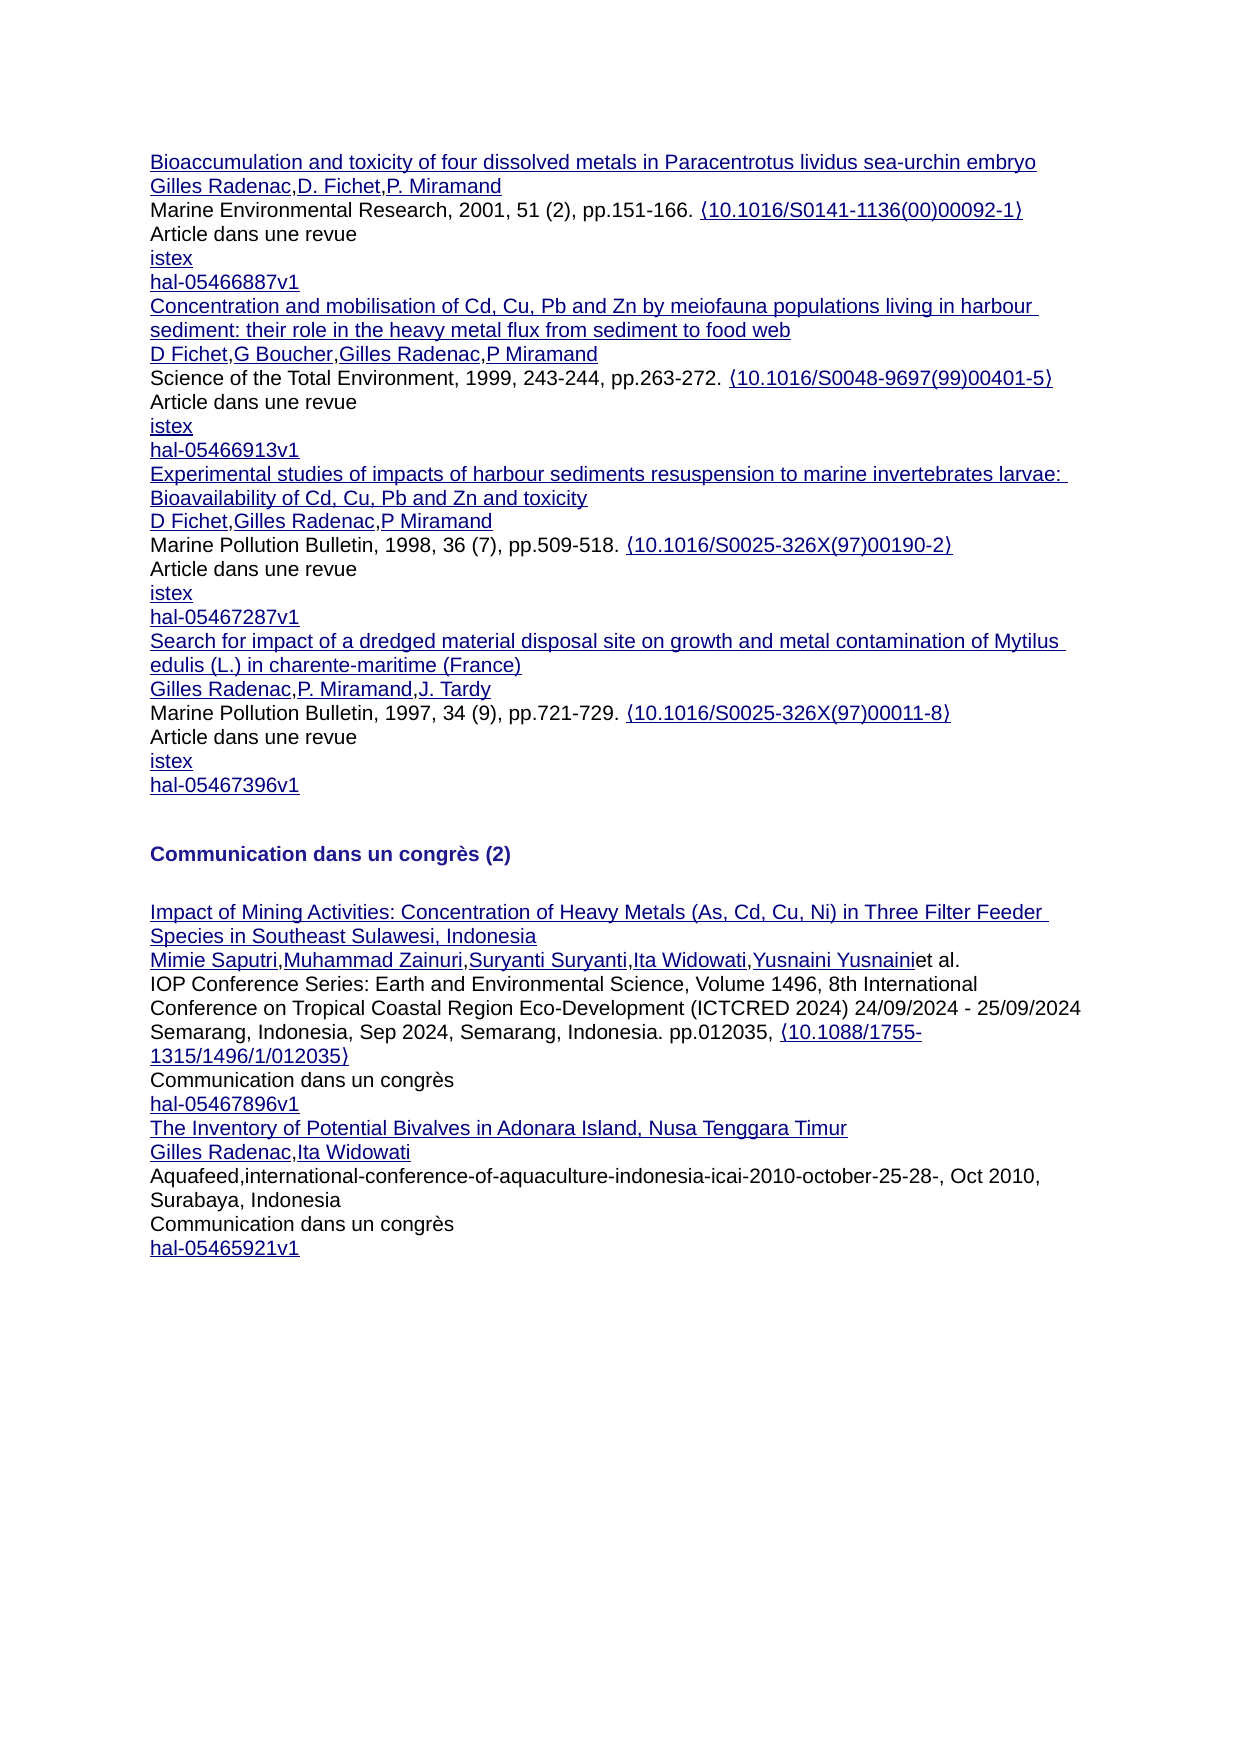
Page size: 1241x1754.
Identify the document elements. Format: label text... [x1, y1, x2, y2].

table_cell Experimental studies of impacts of harbour sediments resuspension to marine invertebrates larvae: Bioavailability of Cd, Cu, Pb and Zn and toxicity D Fichet,Gilles Radenac,P Miramand Marine Pollution Bulletin, 1998, 36 (7), pp.509-518. ⟨10.1016/S0025-326X(97)00190-2⟩ Article dans une revue istex hal-05467287v1 [150, 461, 1090, 629]
subtitle Communication dans un congrès (2) [150, 842, 1090, 866]
table_cell Concentration and mobilisation of Cd, Cu, Pb and Zn by meiofauna populations living in harbour sediment: their role in the heavy metal flux from sediment to food web D Fichet,G Boucher,Gilles Radenac,P Miramand Science of the Total Environment, 1999, 243-244, pp.263-272. ⟨10.1016/S0048-9697(99)00401-5⟩ Article dans une revue istex hal-05466913v1 [150, 294, 1090, 461]
table_cell The Inventory of Potential Bivalves in Adonara Island, Nusa Tenggara Timur Gilles Radenac,Ita Widowati Aquafeed,international-conference-of-aquaculture-indonesia-icai-2010-october-25-28-, Oct 2010, Surabaya, Indonesia Communication dans un congrès hal-05465921v1 [150, 1116, 1090, 1259]
table_cell Search for impact of a dredged material disposal site on growth and metal contamination of Mytilus edulis (L.) in charente-maritime (France) Gilles Radenac,P. Miramand,J. Tardy Marine Pollution Bulletin, 1997, 34 (9), pp.721-729. ⟨10.1016/S0025-326X(97)00011-8⟩ Article dans une revue istex hal-05467396v1 [150, 629, 1090, 797]
table_cell Bioaccumulation and toxicity of four dissolved metals in Paracentrotus lividus sea-urchin embryo Gilles Radenac,D. Fichet,P. Miramand Marine Environmental Research, 2001, 51 (2), pp.151-166. ⟨10.1016/S0141-1136(00)00092-1⟩ Article dans une revue istex hal-05466887v1 [150, 150, 1090, 294]
table_header Impact of Mining Activities: Concentration of Heavy Metals (As, Cd, Cu, Ni) in Three Filter Feeder Species in Southeast Sulawesi, Indonesia Mimie Saputri,Muhammad Zainuri,Suryanti Suryanti,Ita Widowati,Yusnaini Yusnainiet al. IOP Conference Series: Earth and Environmental Science, Volume 1496, 8th International Conference on Tropical Coastal Region Eco-Development (ICTCRED 2024) 24/09/2024 - 25/09/2024 Semarang, Indonesia, Sep 2024, Semarang, Indonesia. pp.012035, ⟨10.1088/1755-1315/1496/1/012035⟩ Communication dans un congrès hal-05467896v1 [150, 900, 1090, 1116]
